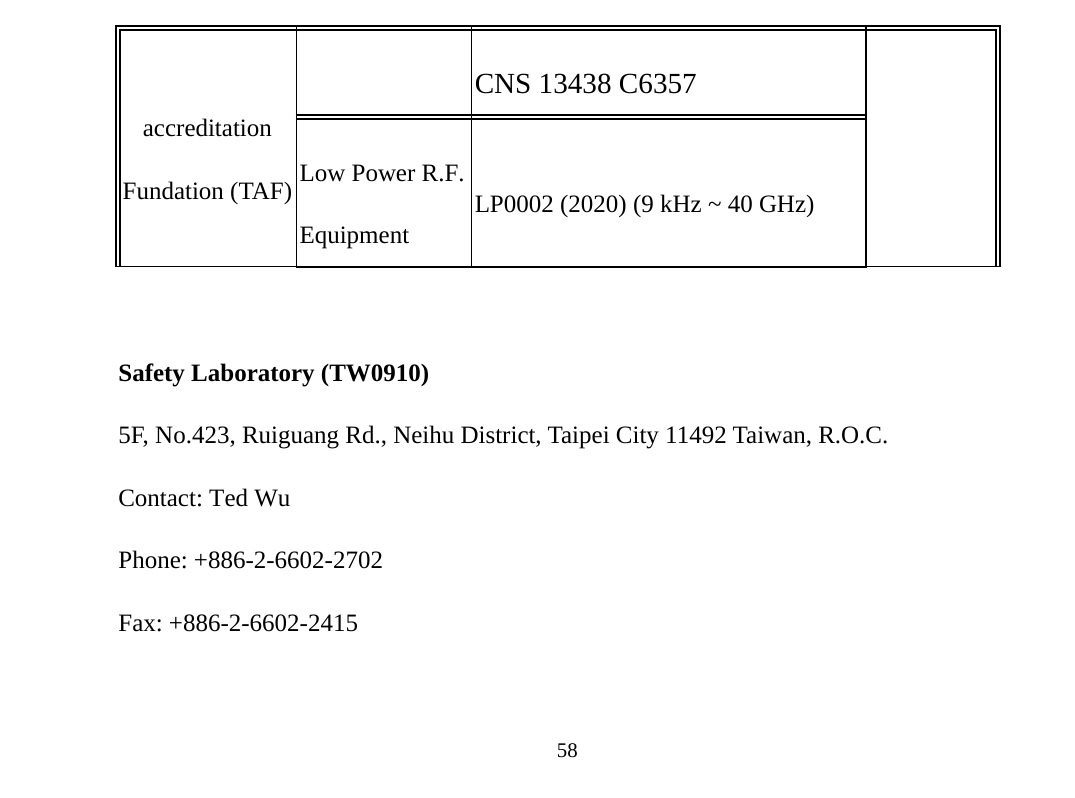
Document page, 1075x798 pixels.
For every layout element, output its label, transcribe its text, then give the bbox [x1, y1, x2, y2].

table_cell [297, 31, 471, 114]
table_cell [867, 31, 995, 266]
text Safety Laboratory (TW0910) [118, 330, 1016, 393]
text Contact: Ted Wu Phone: +886-2-6602-2702 Fax: +886-2-6602-2415 [118, 455, 1016, 643]
table_cell accreditation Fundation (TAF) [121, 31, 296, 266]
table_cell Low Power R.F. Equipment [297, 120, 471, 266]
text 5F, No.423, Ruiguang Rd., Neihu District, Taipei City 11492 Taiwan, R.O.C. [118, 393, 1016, 455]
table_cell CNS 13438 C6357 [472, 31, 865, 114]
table_cell LP0002 (2020) (9 kHz ~ 40 GHz) [472, 120, 865, 266]
